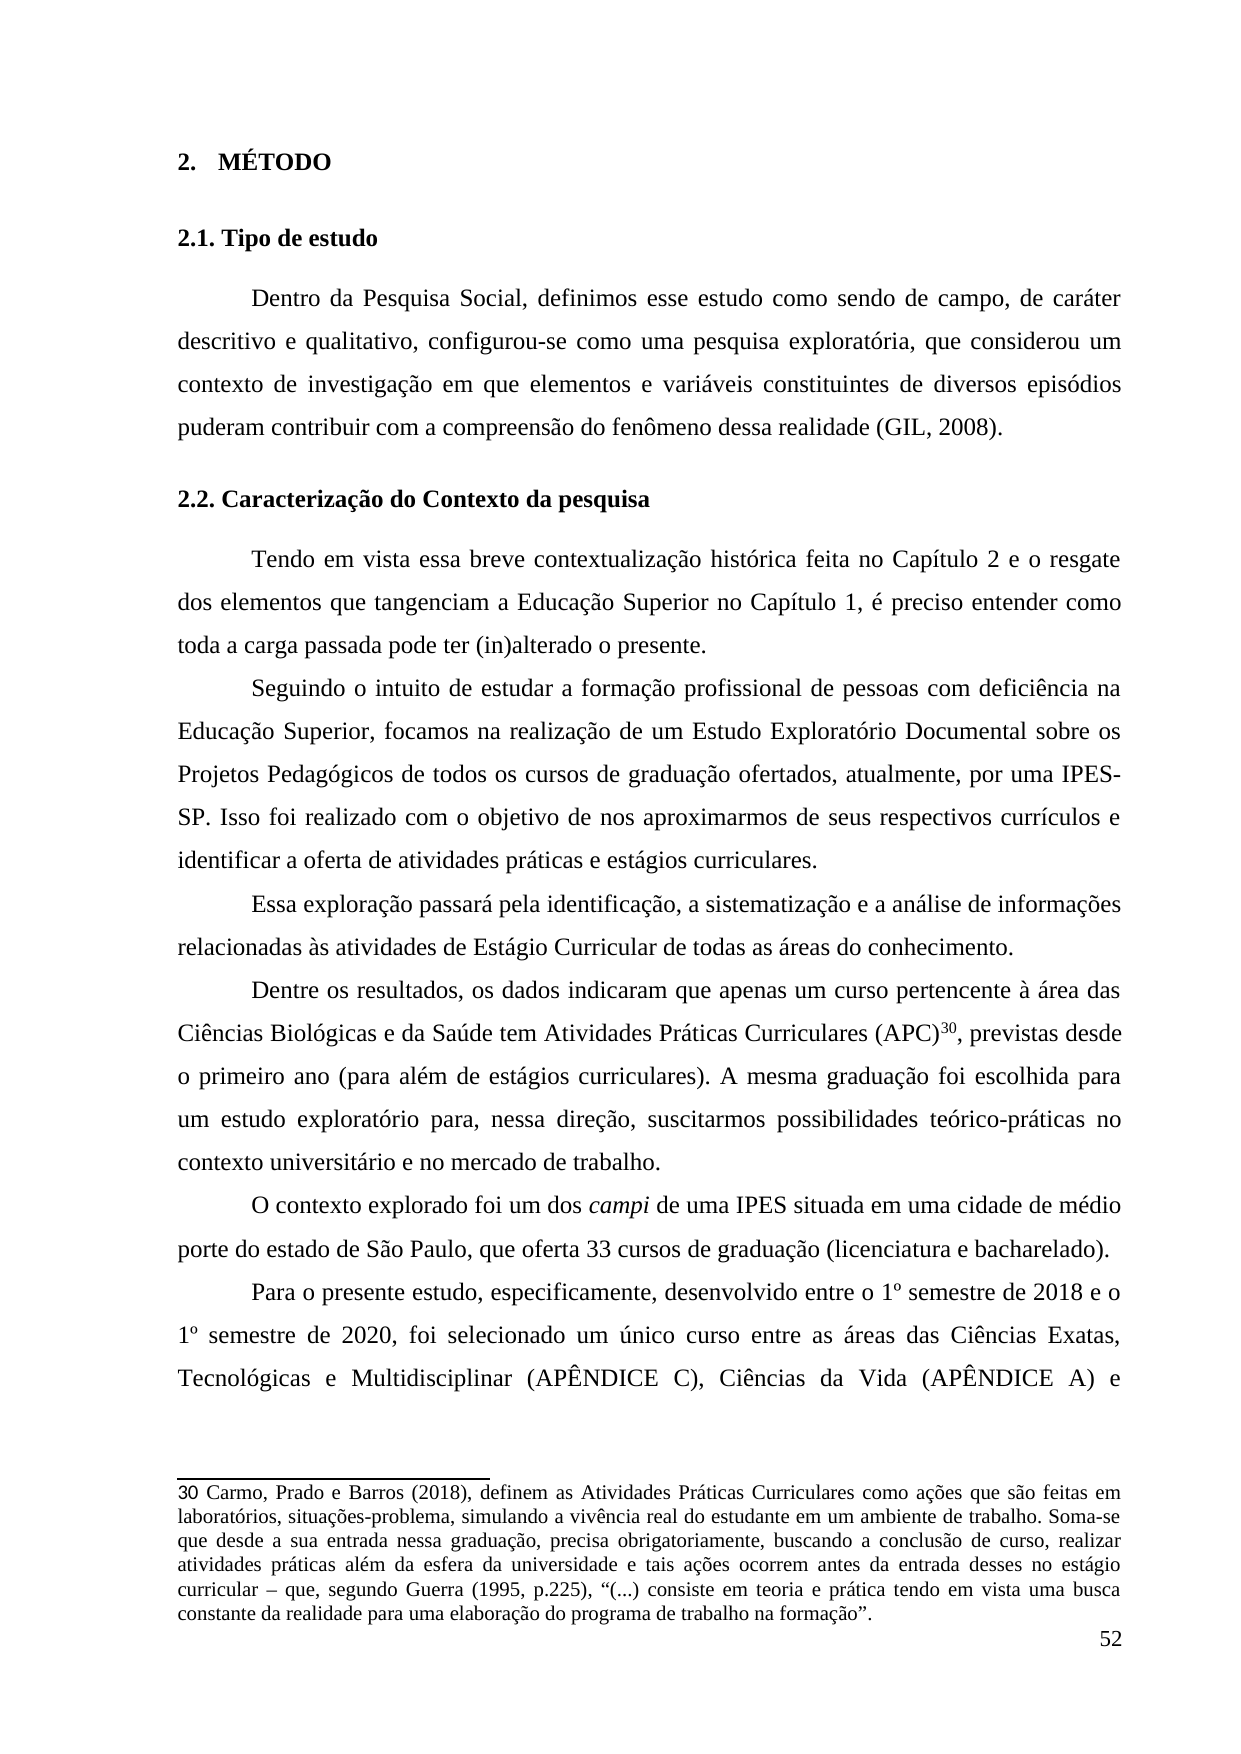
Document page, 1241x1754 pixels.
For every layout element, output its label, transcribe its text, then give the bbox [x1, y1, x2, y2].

list MÉTODO [177, 147, 1122, 176]
text Tendo em vista essa breve contextualização histórica feita no Capítulo 2 e o resgate dos elementos que tangenciam a Educação Superior no Capítulo 1, é preciso entender como toda a carga passada pode ter (in)alterado o presente. [177, 544, 1122, 659]
subtitle 2.2. Caracterização do Contexto da pesquisa [177, 484, 1122, 513]
text Para o presente estudo, especificamente, desenvolvido entre o 1º semestre de 2018 e o 1º semestre de 2020, foi selecionado um único curso entre as áreas das Ciências Exatas, Tecnológicas e Multidisciplinar (APÊNDICE C), Ciências da Vida (APÊNDICE A) e [177, 1277, 1122, 1392]
text Dentre os resultados, os dados indicaram que apenas um curso pertencente à área das Ciências Biológicas e da Saúde tem Atividades Práticas Curriculares (APC), previstas desde o primeiro ano (para além de estágios curriculares). A mesma graduação foi escolhida para um estudo exploratório para, nessa direção, suscitarmos possibilidades teórico-práticas no contexto universitário e no mercado de trabalho. [177, 975, 1122, 1176]
text Essa exploração passará pela identificação, a sistematização e a análise de informações relacionadas às atividades de Estágio Curricular de todas as áreas do conhecimento. [177, 889, 1122, 961]
text Seguindo o intuito de estudar a formação profissional de pessoas com deficiência na Educação Superior, focamos na realização de um Estudo Exploratório Documental sobre os Projetos Pedagógicos de todos os cursos de graduação ofertados, atualmente, por uma IPES-SP. Isso foi realizado com o objetivo de nos aproximarmos de seus respectivos currículos e identificar a oferta de atividades práticas e estágios curriculares. [177, 673, 1122, 874]
subtitle 2.1. Tipo de estudo [177, 223, 1122, 252]
text Dentro da Pesquisa Social, definimos esse estudo como sendo de campo, de caráter descritivo e qualitativo, configurou-se como uma pesquisa exploratória, que considerou um contexto de investigação em que elementos e variáveis constituintes de diversos episódios puderam contribuir com a compreensão do fenômeno dessa realidade (GIL, 2008). [177, 283, 1122, 441]
text O contexto explorado foi um dos campi de uma IPES situada em uma cidade de médio porte do estado de São Paulo, que oferta 33 cursos de graduação (licenciatura e bacharelado). [177, 1191, 1122, 1262]
text Carmo, Prado e Barros (2018), definem as Atividades Práticas Curriculares como ações que são feitas em laboratórios, situações-problema, simulando a vivência real do estudante em um ambiente de trabalho. Soma-se que desde a sua entrada nessa graduação, precisa obrigatoriamente, buscando a conclusão de curso, realizar atividades práticas além da esfera da universidade e tais ações ocorrem antes da entrada desses no estágio curricular – que, segundo Guerra (1995, p.225), “(...) consiste em teoria e prática tendo em vista uma busca constante da realidade para uma elaboração do programa de trabalho na formação”. [177, 1479, 1122, 1624]
